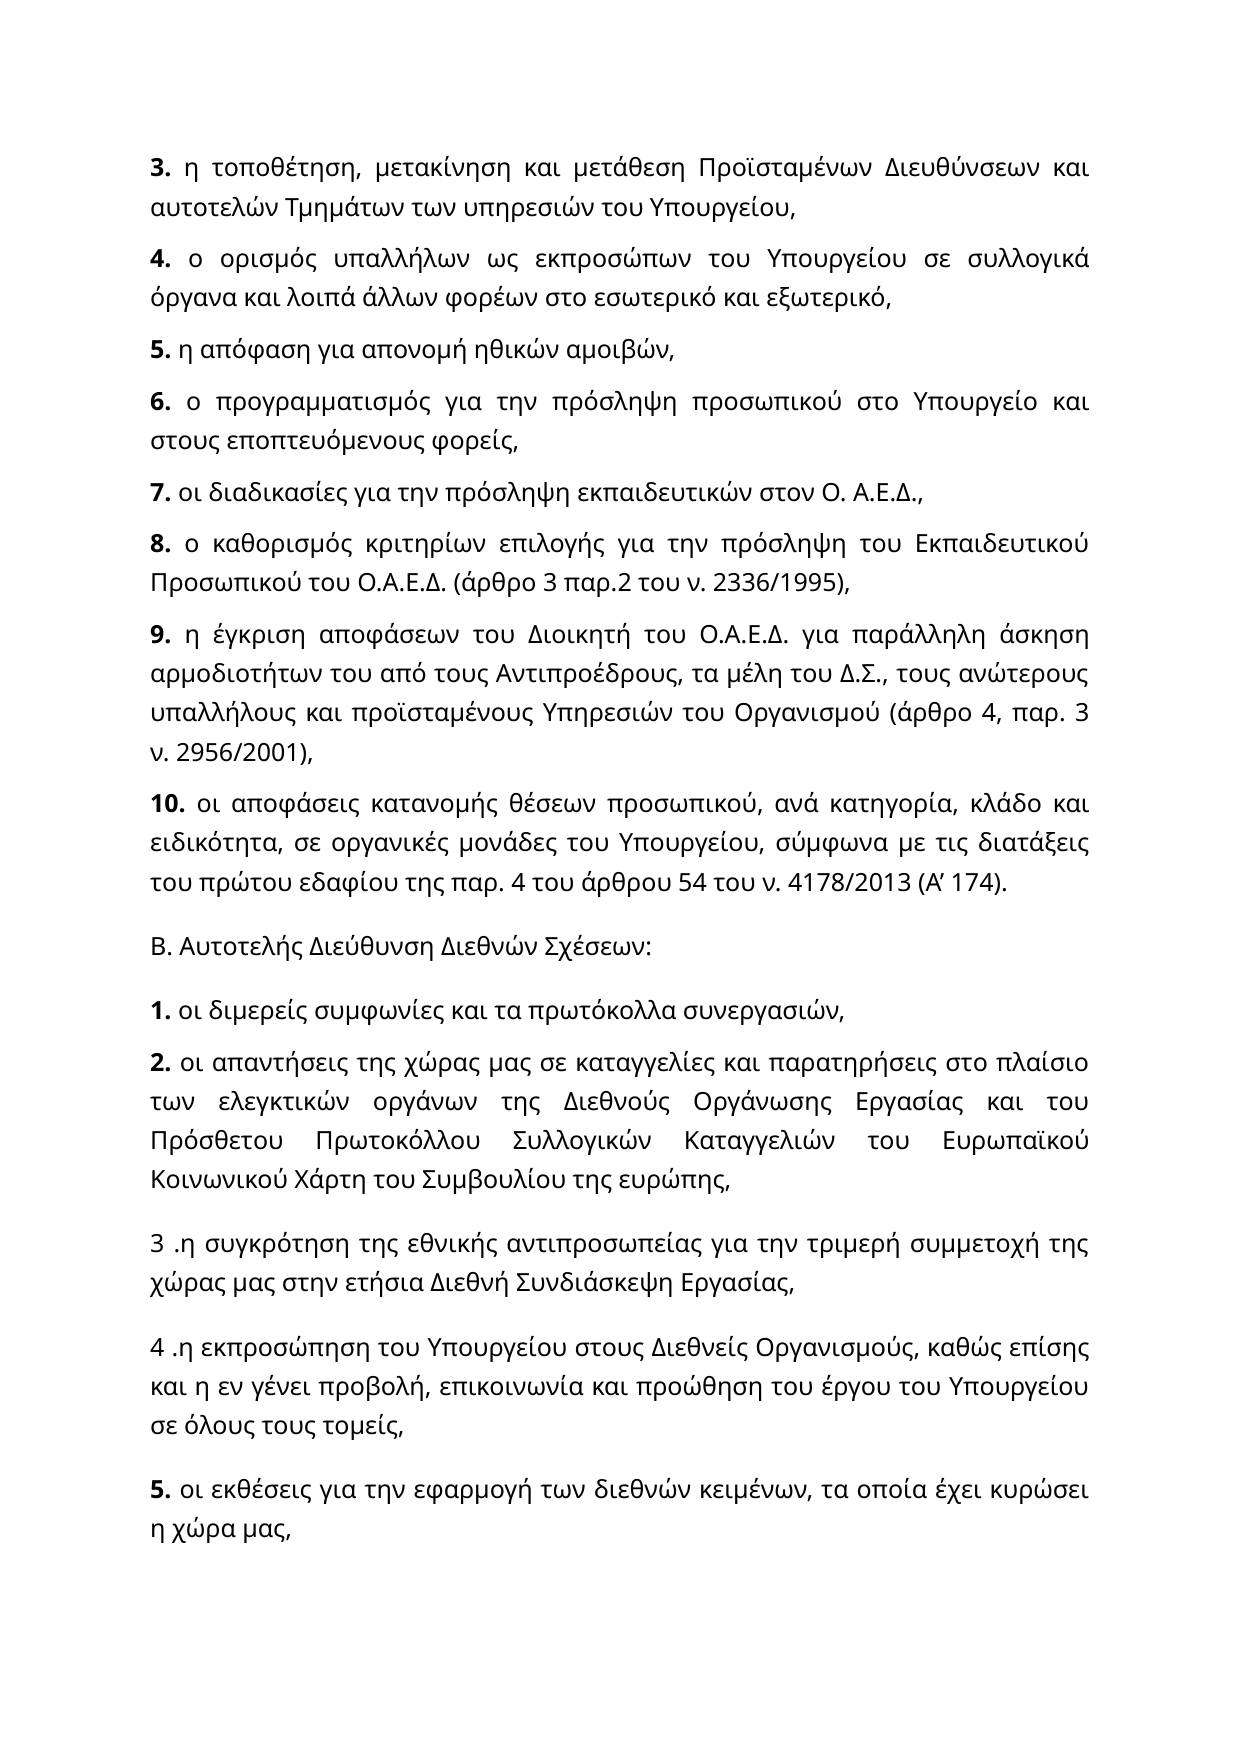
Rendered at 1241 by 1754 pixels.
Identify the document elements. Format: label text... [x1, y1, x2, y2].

text 1. οι διμερείς συμφωνίες και τα πρωτόκολλα συνεργασιών, [150, 992, 1090, 1027]
text 8. ο καθορισμός κριτηρίων επιλογής για την πρόσληψη του Εκπαιδευτικού Προσωπικού του Ο.Α.Ε.Δ. (άρθρο 3 παρ.2 του ν. 2336/1995), [150, 526, 1090, 599]
text 5. οι εκθέσεις για την εφαρμογή των διεθνών κειμένων, τα οποία έχει κυρώσει η χώρα μας, [150, 1472, 1090, 1545]
text 2. οι απαντήσεις της χώρας μας σε καταγγελίες και παρατηρήσεις στο πλαίσιο των ελεγκτικών οργάνων της Διεθνούς Οργάνωσης Εργασίας και του Πρόσθετου Πρωτοκόλλου Συλλογικών Καταγγελιών του Ευρωπαϊκού Κοινωνικού Χάρτη του Συμβουλίου της ευρώπης, [150, 1044, 1090, 1196]
text 9. η έγκριση αποφάσεων του Διοικητή του Ο.Α.Ε.Δ. για παράλληλη άσκηση αρμοδιοτήτων του από τους Αντιπροέδρους, τα μέλη του Δ.Σ., τους ανώτερους υπαλλήλους και προϊσταμένους Υπηρεσιών του Οργανισμού (άρθρο 4, παρ. 3 ν. 2956/2001), [150, 617, 1090, 768]
text Β. Αυτοτελής Διεύθυνση Διεθνών Σχέσεων: [150, 928, 1090, 962]
text 3. η τοποθέτηση, μετακίνηση και μετάθεση Προϊσταμένων Διευθύνσεων και αυτοτελών Τμημάτων των υπηρεσιών του Υπουργείου, [150, 150, 1090, 223]
text 4 .η εκπροσώπηση του Υπουργείου στους Διεθνείς Οργανισμούς, καθώς επίσης και η εν γένει προβολή, επικοινωνία και προώθηση του έργου του Υπουργείου σε όλους τους τομείς, [150, 1329, 1090, 1442]
text 7. οι διαδικασίες για την πρόσληψη εκπαιδευτικών στον Ο. Α.Ε.Δ., [150, 474, 1090, 508]
text 10. οι αποφάσεις κατανομής θέσεων προσωπικού, ανά κατηγορία, κλάδο και ειδικότητα, σε οργανικές μονάδες του Υπουργείου, σύμφωνα με τις διατάξεις του πρώτου εδαφίου της παρ. 4 του άρθρου 54 του ν. 4178/2013 (Α’ 174). [150, 786, 1090, 898]
text 3 .η συγκρότηση της εθνικής αντιπροσωπείας για την τριμερή συμμετοχή της χώρας μας στην ετήσια Διεθνή Συνδιάσκεψη Εργασίας, [150, 1226, 1090, 1299]
text 5. η απόφαση για απονομή ηθικών αμοιβών, [150, 332, 1090, 366]
text 4. ο ορισμός υπαλλήλων ως εκπροσώπων του Υπουργείου σε συλλογικά όργανα και λοιπά άλλων φορέων στο εσωτερικό και εξωτερικό, [150, 241, 1090, 314]
text 6. ο προγραμματισμός για την πρόσληψη προσωπικού στο Υπουργείο και στους εποπτευόμενους φορείς, [150, 383, 1090, 457]
